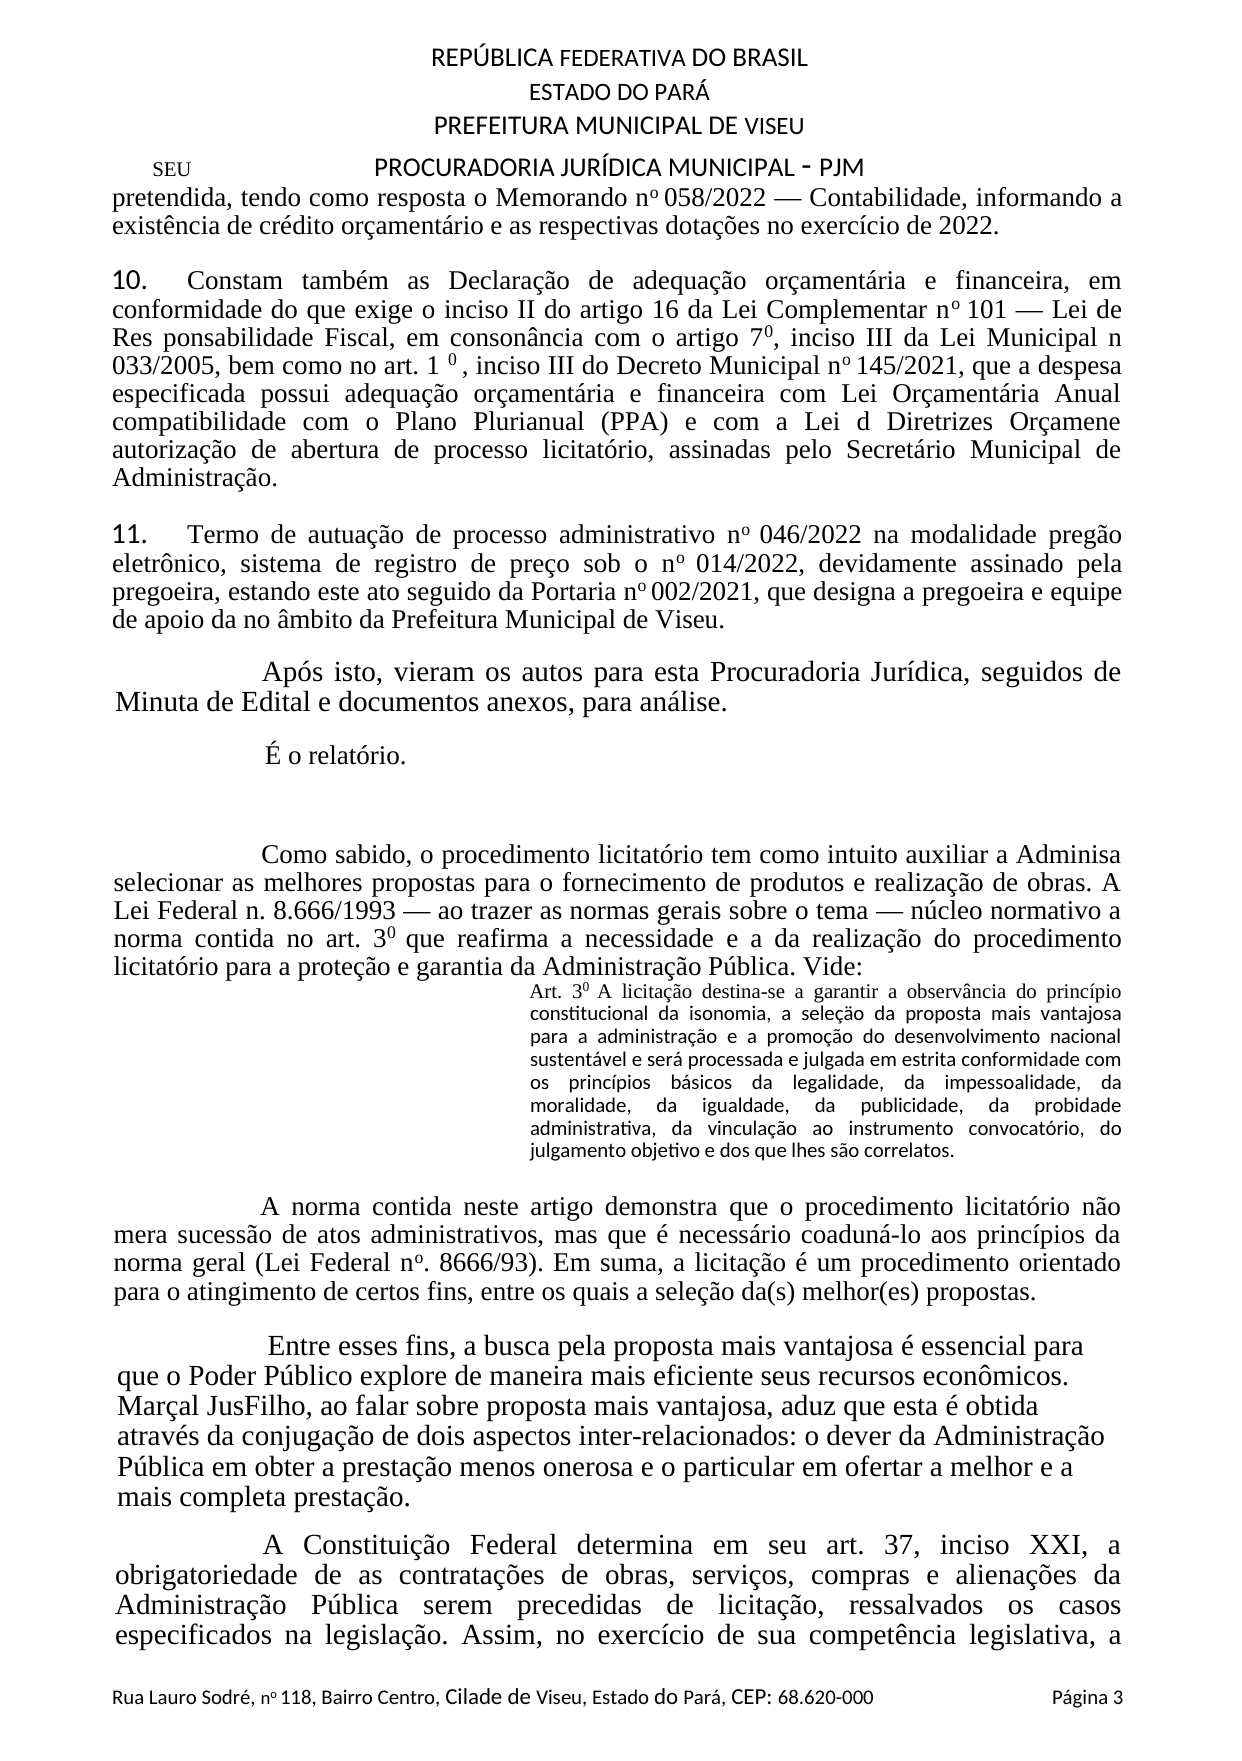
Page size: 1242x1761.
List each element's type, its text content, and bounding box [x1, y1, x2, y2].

list pretendida, tendo como resposta o Memorando no 058/2022 — Contabilidade, informando a existência de crédito orçamentário e as respectivas dotações no exercício de 2022. [111, 184, 1122, 241]
text A norma contida neste artigo demonstra que o procedimento licitatório não mera sucessão de atos administrativos, mas que é necessário coaduná-lo aos princípios da norma geral (Lei Federal no. 8666/93). Em suma, a licitação é um procedimento orientado para o atingimento de certos fins, entre os quais a seleção da(s) melhor(es) propostas. [113, 1193, 1122, 1306]
list Constam também as Declaração de adequação orçamentária e financeira, em conformidade do que exige o inciso II do artigo 16 da Lei Complementar no 101 — Lei de Res ponsabilidade Fiscal, em consonância com o artigo 70, inciso III da Lei Municipal n 033/2005, bem como no art. 1 0 , inciso III do Decreto Municipal no 145/2021, que a despesa especificada possui adequação orçamentária e financeira com Lei Orçamentária Anual compatibilidade com o Plano Plurianual (PPA) e com a Lei d Diretrizes Orçamene autorização de abertura de processo licitatório, assinadas pelo Secretário Municipal de Administração. [111, 264, 1122, 493]
text Entre esses fins, a busca pela proposta mais vantajosa é essencial para que o Poder Público explore de maneira mais eficiente seus recursos econômicos. Marçal JusFilho, ao falar sobre proposta mais vantajosa, aduz que esta é obtida através da conjugação de dois aspectos inter-relacionados: o dever da Administração Pública em obter a prestação menos onerosa e o particular em ofertar a melhor e a mais completa prestação. [117, 1331, 1123, 1512]
text Art. 30 A licitação destina-se a garantir a observância do princípio constitucional da isonomia, a seleçäo da proposta mais vantajosa para a administração e a promoção do desenvolvimento nacional sustentável e será processada e julgada em estrita conformidade com os princípios básicos da legalidade, da impessoalidade, da moralidade, da igualdade, da publicidade, da probidade administrativa, da vinculação ao instrumento convocatório, do julgamento objetivo e dos que lhes são correlatos. [529, 981, 1122, 1163]
text A Constituição Federal determina em seu art. 37, inciso XXI, a obrigatoriedade de as contratações de obras, serviços, compras e alienações da Administração Pública serem precedidas de licitação, ressalvados os casos especificados na legislação. Assim, no exercício de sua competência legislativa, a [115, 1530, 1122, 1651]
text É o relatório. [264, 742, 1122, 770]
text Como sabido, o procedimento licitatório tem como intuito auxiliar a Adminisa selecionar as melhores propostas para o fornecimento de produtos e realização de obras. A Lei Federal n. 8.666/1993 — ao trazer as normas gerais sobre o tema — núcleo normativo a norma contida no art. 30 que reafirma a necessidade e a da realização do procedimento licitatório para a proteção e garantia da Administração Pública. Vide: [113, 841, 1122, 981]
text Após isto, vieram os autos para esta Procuradoria Jurídica, seguidos de Minuta de Edital e documentos anexos, para análise. [115, 657, 1122, 718]
list Termo de autuação de processo administrativo no 046/2022 na modalidade pregão eletrônico, sistema de registro de preço sob o no 014/2022, devidamente assinado pela pregoeira, estando este ato seguido da Portaria no 002/2021, que designa a pregoeira e equipe de apoio da no âmbito da Prefeitura Municipal de Viseu. [111, 518, 1122, 634]
